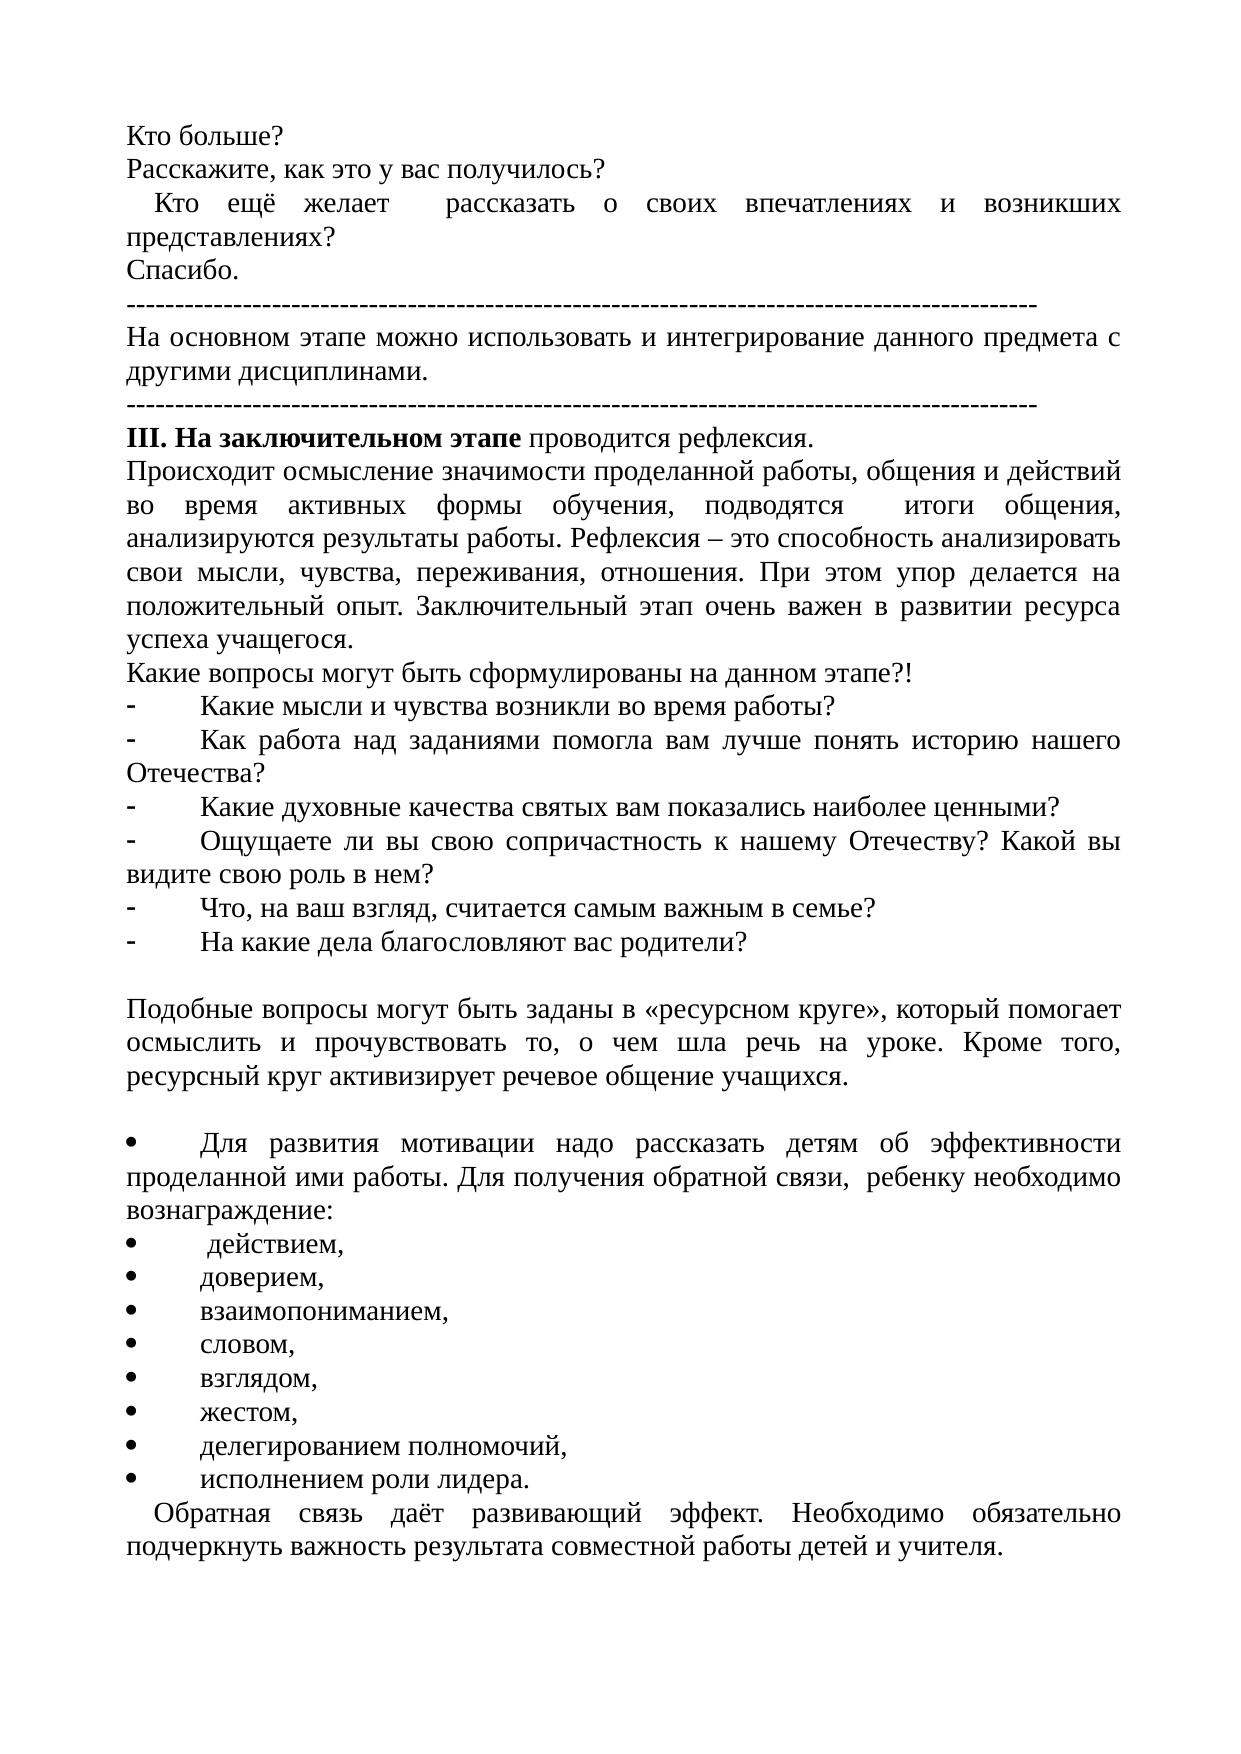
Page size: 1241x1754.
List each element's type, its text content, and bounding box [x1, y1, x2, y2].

list взаимопониманием, [126, 1293, 1122, 1327]
text Кто ещё желает рассказать о своих впечатлениях и возникших представлениях? [126, 185, 1122, 252]
list Для развития мотивации надо рассказать детям об эффективности проделанной ими работы. Для получения обратной связи, ребенку необходимо вознаграждение: [126, 1125, 1122, 1226]
text Спасибо. [126, 252, 1122, 286]
list жестом, [126, 1394, 1122, 1428]
list делегированием полномочий, [126, 1428, 1122, 1461]
list Какие духовные качества святых вам показались наиболее ценными? [126, 789, 1122, 823]
list Что, на ваш взгляд, считается самым важным в семье? [126, 890, 1122, 924]
list исполнением роли лидера. [126, 1461, 1122, 1495]
list На какие дела благословляют вас родители? [126, 924, 1122, 957]
text Происходит осмысление значимости проделанной работы, общения и действий во время активных формы обучения, подводятся итоги общения, анализируются результаты работы. Рефлексия – это способность анализировать свои мысли, чувства, переживания, отношения. При этом упор делается на положительный опыт. Заключительный этап очень важен в развитии ресурса успеха учащегося. [126, 453, 1122, 655]
text Подобные вопросы могут быть заданы в «ресурсном круге», который помогает осмыслить и прочувствовать то, о чем шла речь на уроке. Кроме того, ресурсный круг активизирует речевое общение учащихся. [126, 991, 1122, 1091]
text На основном этапе можно использовать и интегрирование данного предмета с другими дисциплинами. [126, 319, 1122, 386]
text Обратная связь даёт развивающий эффект. Необходимо обязательно подчеркнуть важность результата совместной работы детей и учителя. [126, 1495, 1122, 1562]
list Какие мысли и чувства возникли во время работы? [126, 688, 1122, 722]
list взглядом, [126, 1360, 1122, 1394]
list действием, [126, 1226, 1122, 1259]
list доверием, [126, 1259, 1122, 1293]
text ---------------------------------------------------------------------------------------------- [126, 386, 1122, 420]
text III. На заключительном этапе проводится рефлексия. [126, 420, 1122, 453]
list Ощущаете ли вы свою сопричастность к нашему Отечеству? Какой вы видите свою роль в нем? [126, 823, 1122, 890]
text Какие вопросы могут быть сформулированы на данном этапе?! [126, 655, 1122, 688]
list Как работа над заданиями помогла вам лучше понять историю нашего Отечества? [126, 722, 1122, 789]
text Расскажите, как это у вас получилось? [126, 152, 1122, 185]
list словом, [126, 1327, 1122, 1360]
text Кто больше? [126, 118, 1122, 152]
text ---------------------------------------------------------------------------------------------- [126, 286, 1122, 319]
